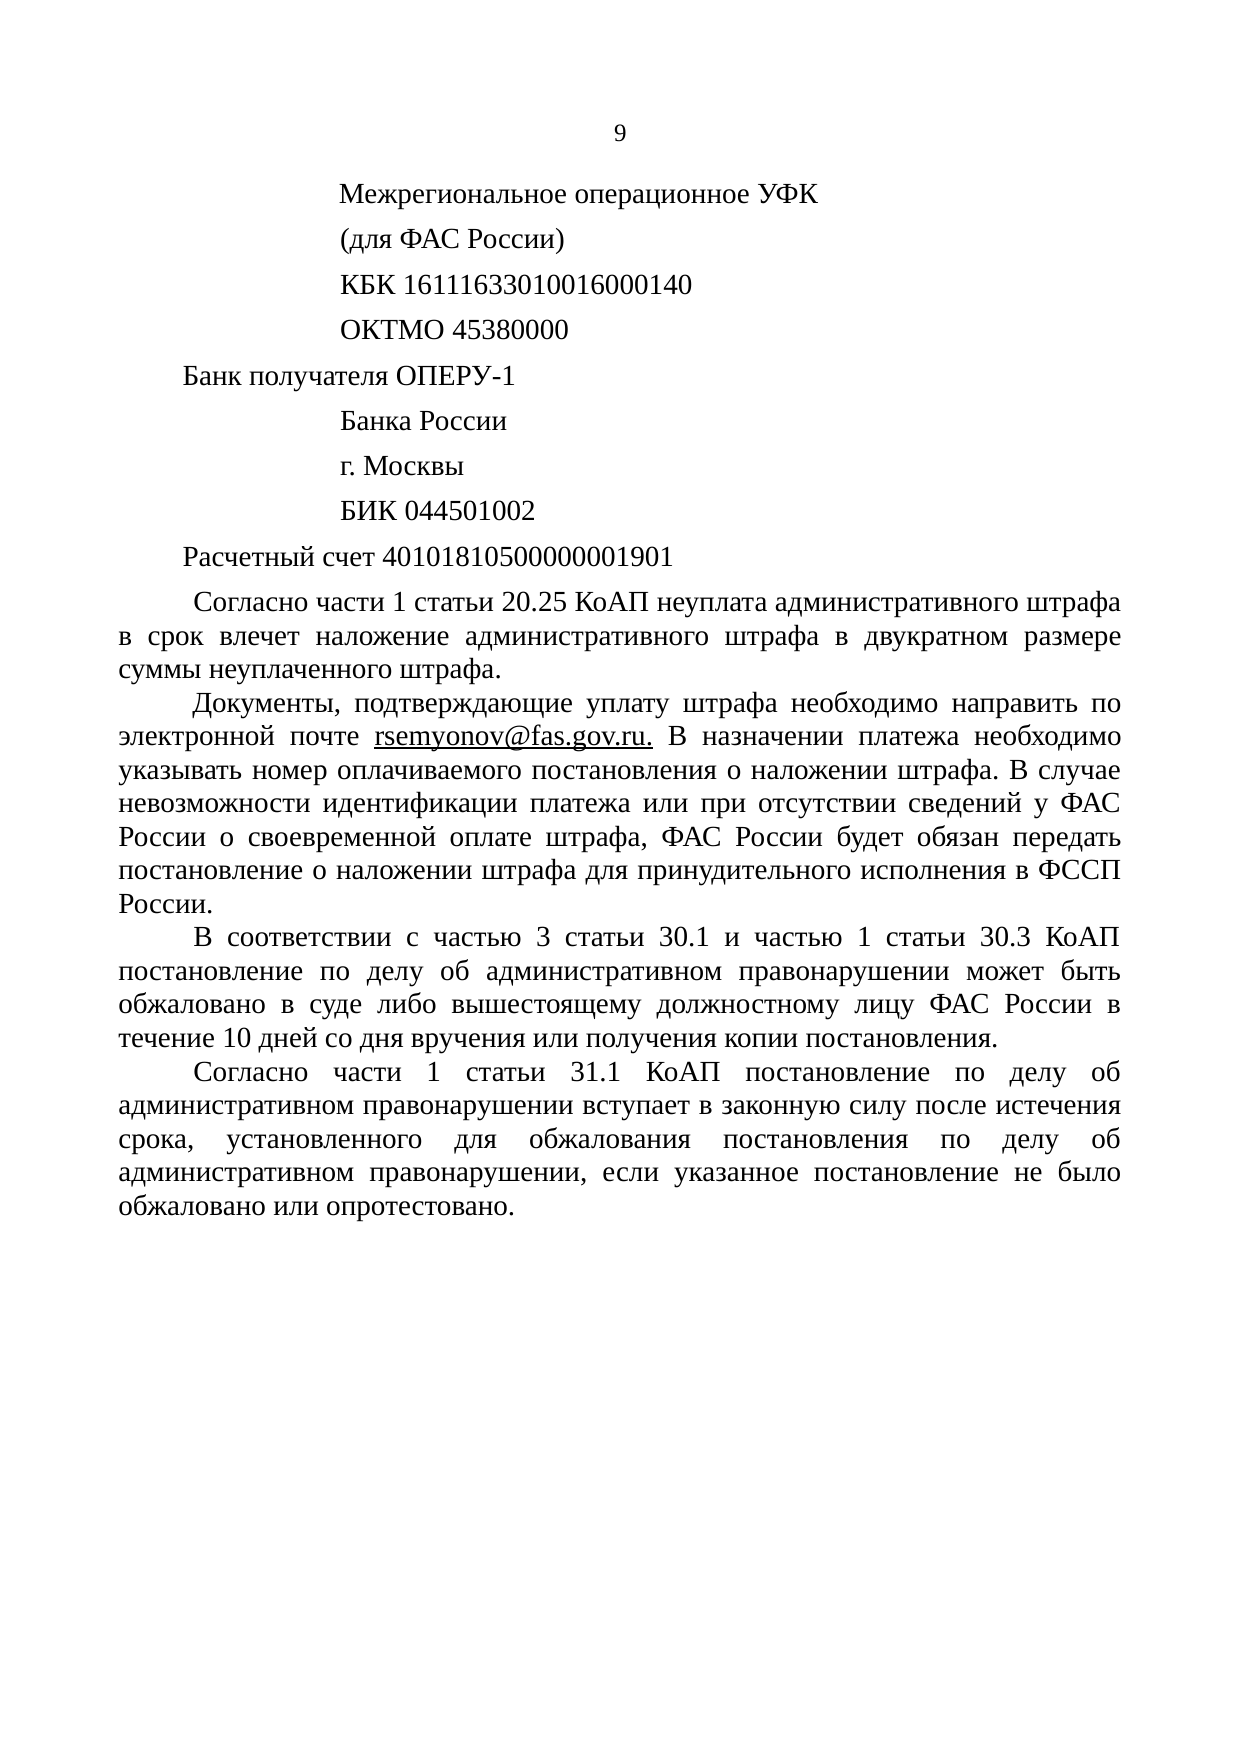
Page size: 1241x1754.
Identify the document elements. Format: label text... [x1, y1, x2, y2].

text Межрегиональное операционное УФК [118, 176, 1122, 210]
text г. Москвы [118, 448, 1122, 482]
text (для ФАС России) [118, 222, 1122, 255]
text Банк получателя ОПЕРУ-1 [118, 358, 1122, 391]
text Банка России [118, 403, 1122, 436]
text Документы, подтверждающие уплату штрафа необходимо направить по электронной почте rsemyonov@fas.gov.ru. В назначении платежа необходимо указывать номер оплачиваемого постановления о наложении штрафа. В случае невозможности идентификации платежа или при отсутствии сведений у ФАС России о своевременной оплате штрафа, ФАС России будет обязан передать постановление о наложении штрафа для принудительного исполнения в ФССП России. [118, 685, 1122, 919]
text В соответствии с частью 3 статьи 30.1 и частью 1 статьи 30.3 КоАП постановление по делу об административном правонарушении может быть обжаловано в суде либо вышестоящему должностному лицу ФАС России в течение 10 дней со дня вручения или получения копии постановления. [118, 919, 1122, 1054]
text БИК 044501002 [118, 493, 1122, 527]
text КБК 16111633010016000140 [118, 267, 1122, 301]
text ОКТМО 45380000 [118, 312, 1122, 346]
text Согласно части 1 статьи 20.25 КоАП неуплата административного штрафа в срок влечет наложение административного штрафа в двукратном размере суммы неуплаченного штрафа. [118, 584, 1122, 685]
text Согласно части 1 статьи 31.1 КоАП постановление по делу об административном правонарушении вступает в законную силу после истечения срока, установленного для обжалования постановления по делу об административном правонарушении, если указанное постановление не было обжаловано или опротестовано. [118, 1054, 1122, 1221]
text Расчетный счет 40101810500000001901 [118, 539, 1122, 572]
